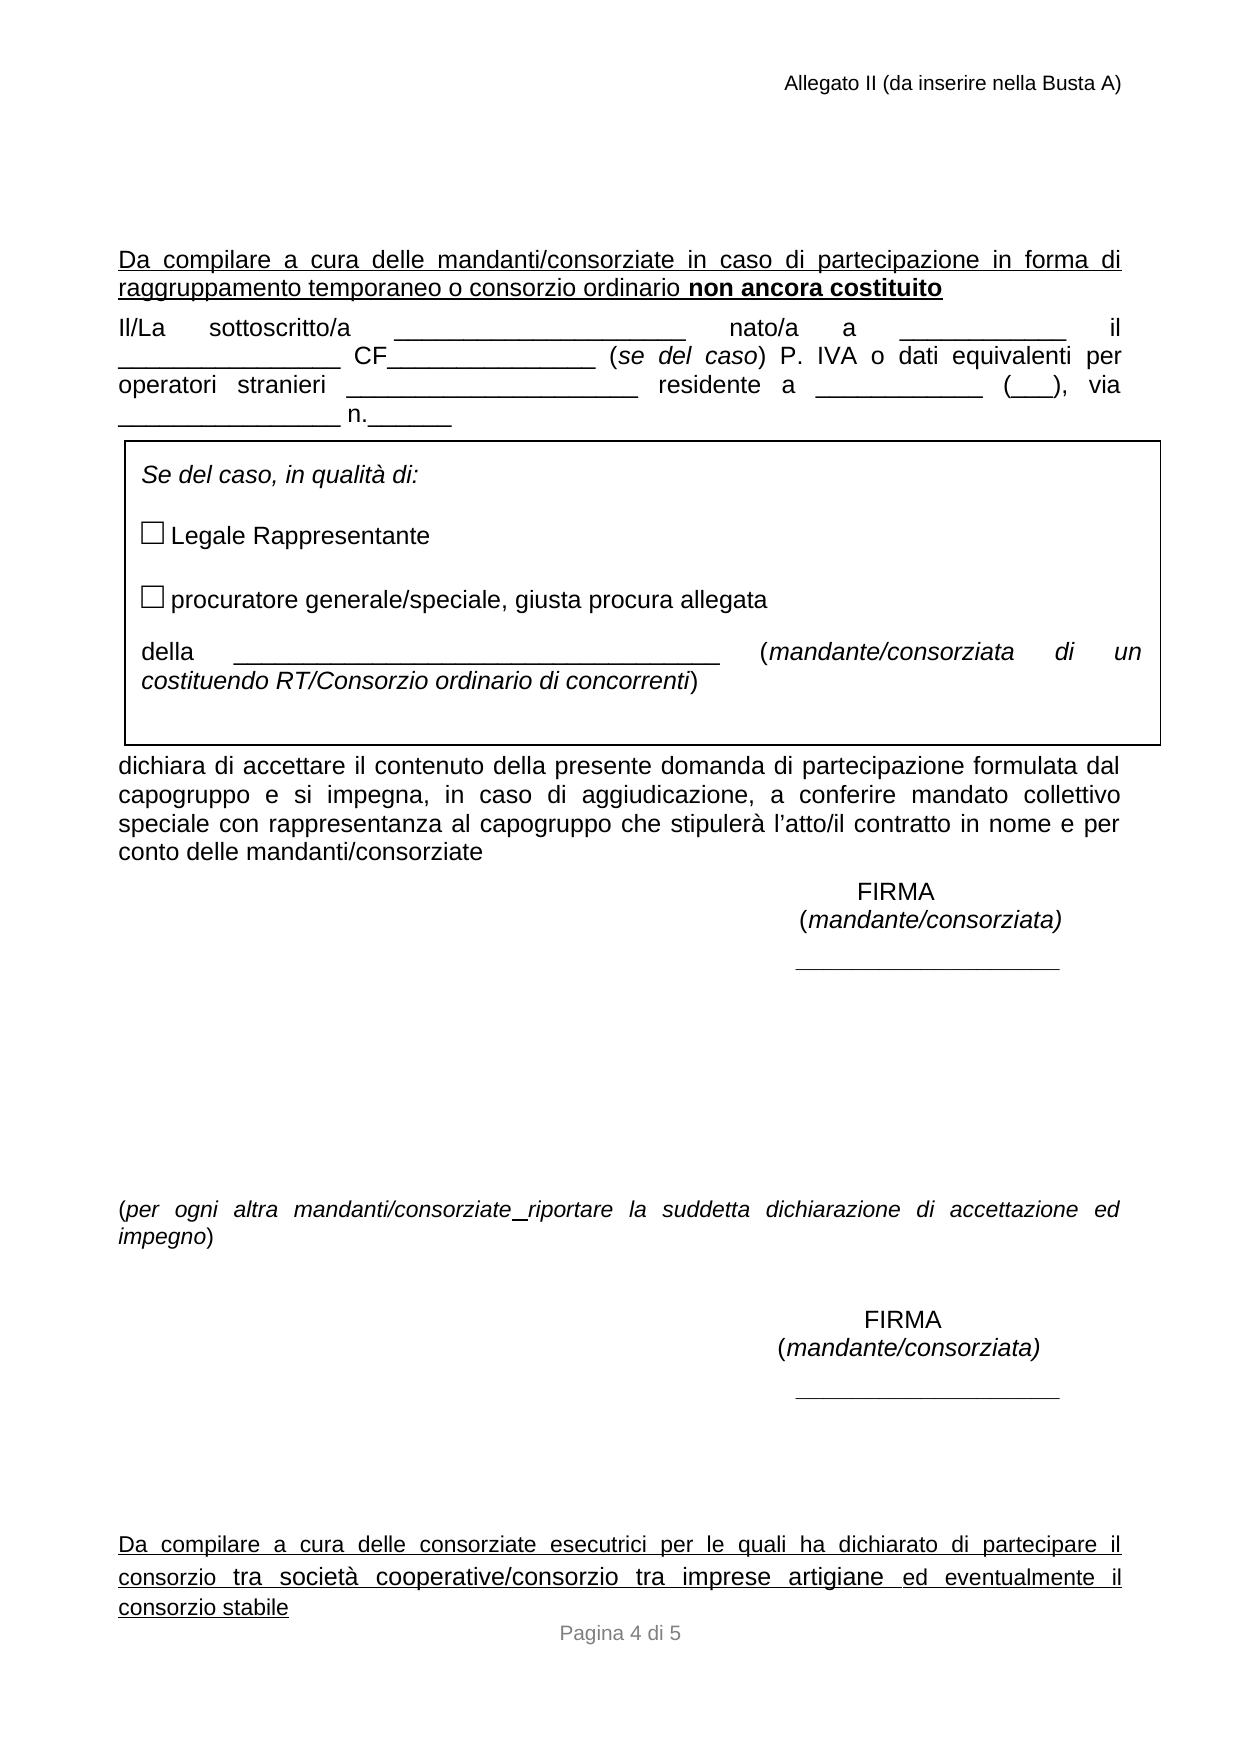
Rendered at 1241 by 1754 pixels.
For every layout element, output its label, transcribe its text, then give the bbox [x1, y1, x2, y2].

text raggruppamento temporaneo o consorzio ordinario non ancora costituito [118, 271, 1122, 302]
text consorzio stabile [118, 1588, 1122, 1621]
text (mandante/consorziata) [192, 1333, 1122, 1362]
text della ___________________________________ (mandante/consorziata di un costituendo RT/Consorzio ordinario di concorrenti) [141, 637, 1144, 695]
text ___________________ [192, 1373, 1122, 1401]
text □ Legale Rappresentante [141, 509, 1144, 552]
text FIRMA [192, 1305, 1122, 1333]
text ___________________ [192, 944, 1122, 973]
text Il/La sottoscritto/a _____________________ nato/a a ____________ il ________________ CF_______________ (se del caso) P. IVA o dati equivalenti per operatori stranieri _____________________ residente a ____________ (___), via ________________ n.______ [118, 312, 1122, 427]
text FIRMA [192, 877, 1122, 905]
text Da compilare a cura delle mandanti/consorziate in caso di partecipazione in forma di [118, 244, 1122, 270]
text consorzio tra società cooperative/consorzio tra imprese artigiane ed eventualmente il [118, 1555, 1122, 1587]
text dichiara di accettare il contenuto della presente domanda di partecipazione formulata dal capogruppo e si impegna, in caso di aggiudicazione, a conferire mandato collettivo speciale con rappresentanza al capogruppo che stipulerà l’atto/il contratto in nome e per conto delle mandanti/consorziate [118, 751, 1122, 866]
text □ procuratore generale/speciale, giusta procura allegata [141, 573, 1144, 616]
text (mandante/consorziata) [192, 905, 1122, 934]
text Se del caso, in qualità di: [141, 460, 1144, 488]
text (per ogni altra mandanti/consorziate riportare la suddetta dichiarazione di accettazione ed impegno) [118, 1194, 1122, 1249]
text Da compilare a cura delle consorziate esecutrici per le quali ha dichiarato di partecipare il [118, 1531, 1122, 1554]
